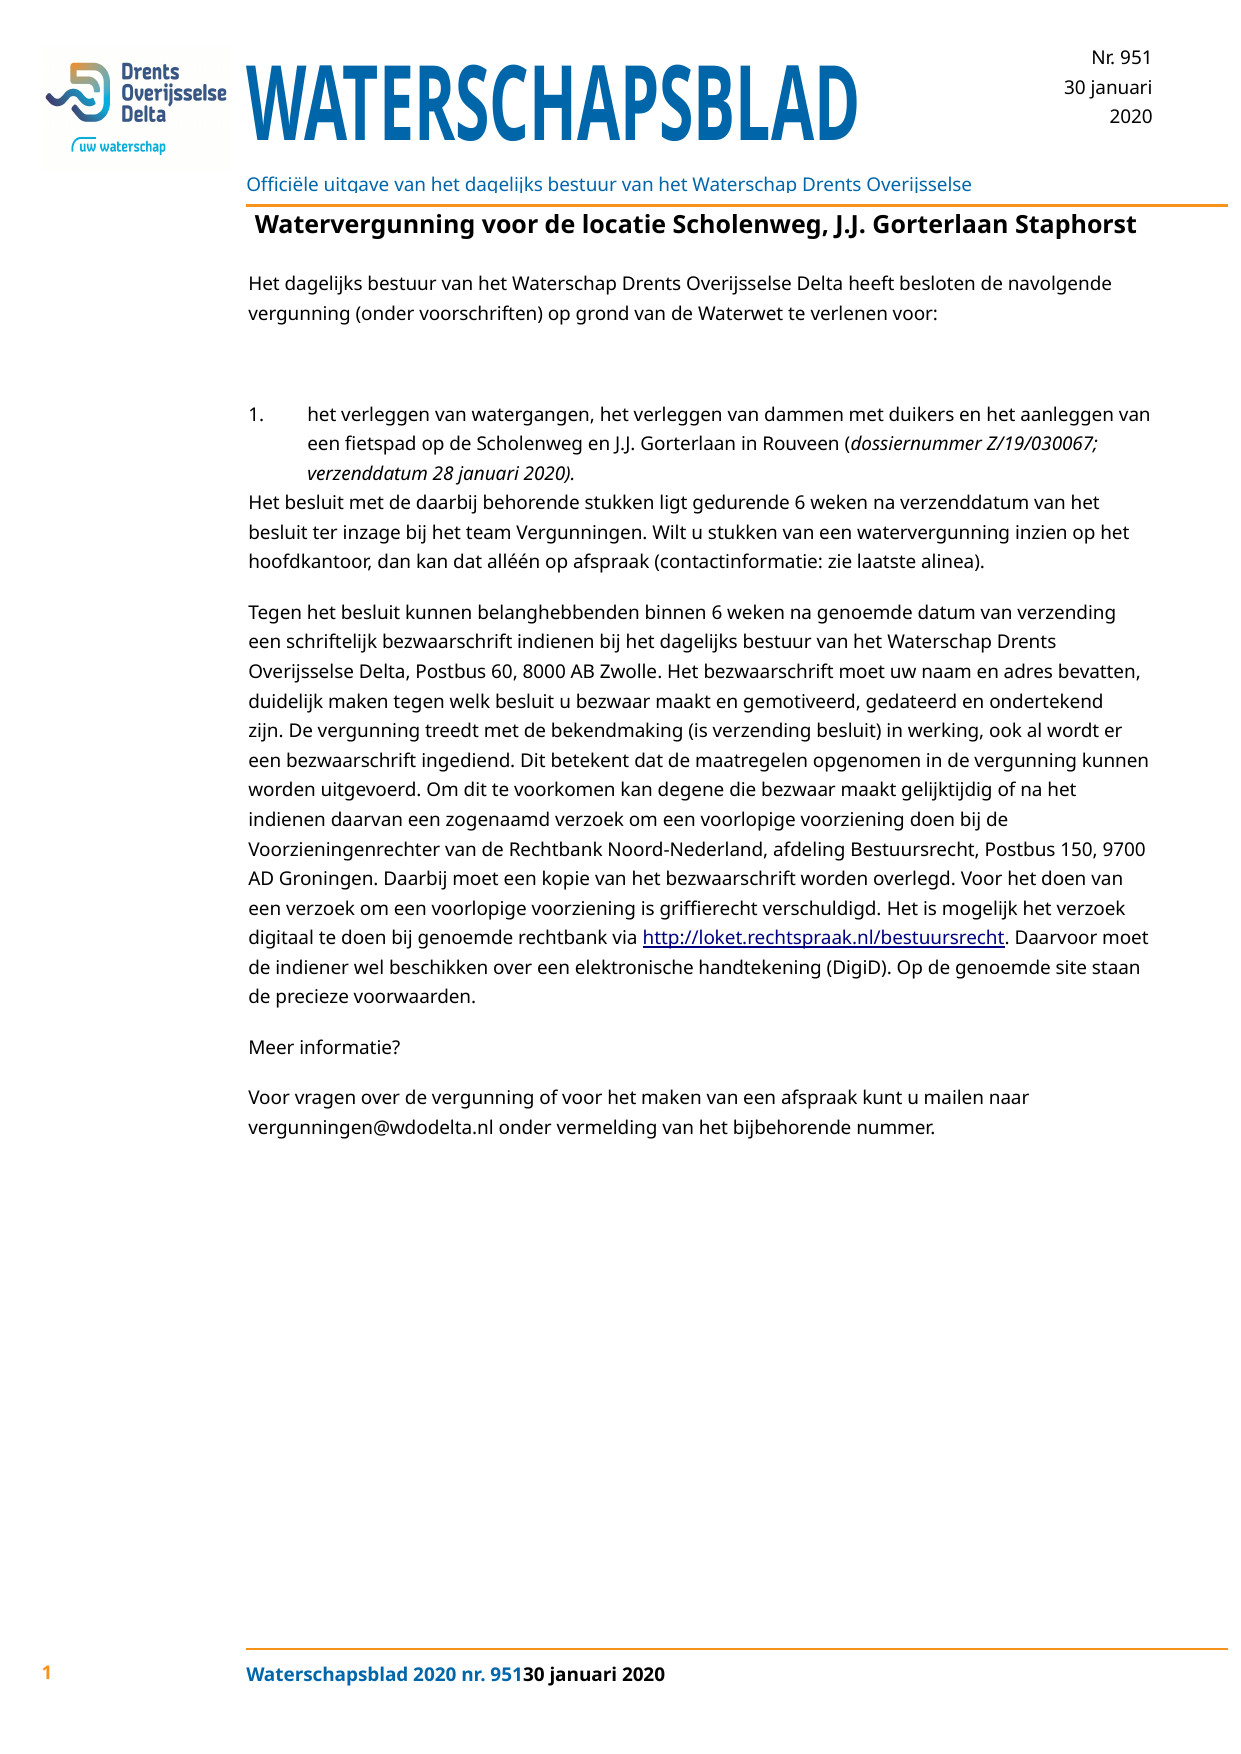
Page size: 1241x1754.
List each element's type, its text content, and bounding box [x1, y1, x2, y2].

text Het dagelijks bestuur van het Waterschap Drents Overijsselse Delta heeft besloten de navolgende vergunning (onder voorschriften) op grond van de Waterwet te verlenen voor: [248, 270, 1152, 326]
text Watervergunning voor de locatie Scholenweg, J.J. Gorterlaan Staphorst [248, 207, 1152, 241]
picture [41, 47, 231, 172]
text Meer informatie? [248, 1034, 1152, 1060]
list het verleggen van watergangen, het verleggen van dammen met duikers en het aanleggen van een fietspad op de Scholenweg en J.J. Gorterlaan in Rouveen (dossiernummer Z/19/030067; verzenddatum 28 januari 2020). [248, 401, 1152, 486]
text Het besluit met de daarbij behorende stukken ligt gedurende 6 weken na verzenddatum van het besluit ter inzage bij het team Vergunningen. Wilt u stukken van een watervergunning inzien op het hoofdkantoor, dan kan dat alléén op afspraak (contactinformatie: zie laatste alinea). [248, 489, 1152, 574]
text Voor vragen over de vergunning of voor het maken van een afspraak kunt u mailen naar vergunningen@wdodelta.nl onder vermelding van het bijbehorende nummer. [248, 1084, 1152, 1140]
text Tegen het besluit kunnen belanghebbenden binnen 6 weken na genoemde datum van verzending een schriftelijk bezwaarschrift indienen bij het dagelijks bestuur van het Waterschap Drents Overijsselse Delta, Postbus 60, 8000 AB Zwolle. Het bezwaarschrift moet uw naam en adres bevatten, duidelijk maken tegen welk besluit u bezwaar maakt en gemotiveerd, gedateerd en ondertekend zijn. De vergunning treedt met de bekendmaking (is verzending besluit) in werking, ook al wordt er een bezwaarschrift ingediend. Dit betekent dat de maatregelen opgenomen in de vergunning kunnen worden uitgevoerd. Om dit te voorkomen kan degene die bezwaar maakt gelijktijdig of na het indienen daarvan een zogenaamd verzoek om een voorlopige voorziening doen bij de Voorzieningenrechter van de Rechtbank Noord-Nederland, afdeling Bestuursrecht, Postbus 150, 9700 AD Groningen. Daarbij moet een kopie van het bezwaarschrift worden overlegd. Voor het doen van een verzoek om een voorlopige voorziening is griffierecht verschuldigd. Het is mogelijk het verzoek digitaal te doen bij genoemde rechtbank via http://loket.rechtspraak.nl/bestuursrecht. Daarvoor moet de indiener wel beschikken over een elektronische handtekening (DigiD). Op de genoemde site staan de precieze voorwaarden. [248, 599, 1152, 1009]
